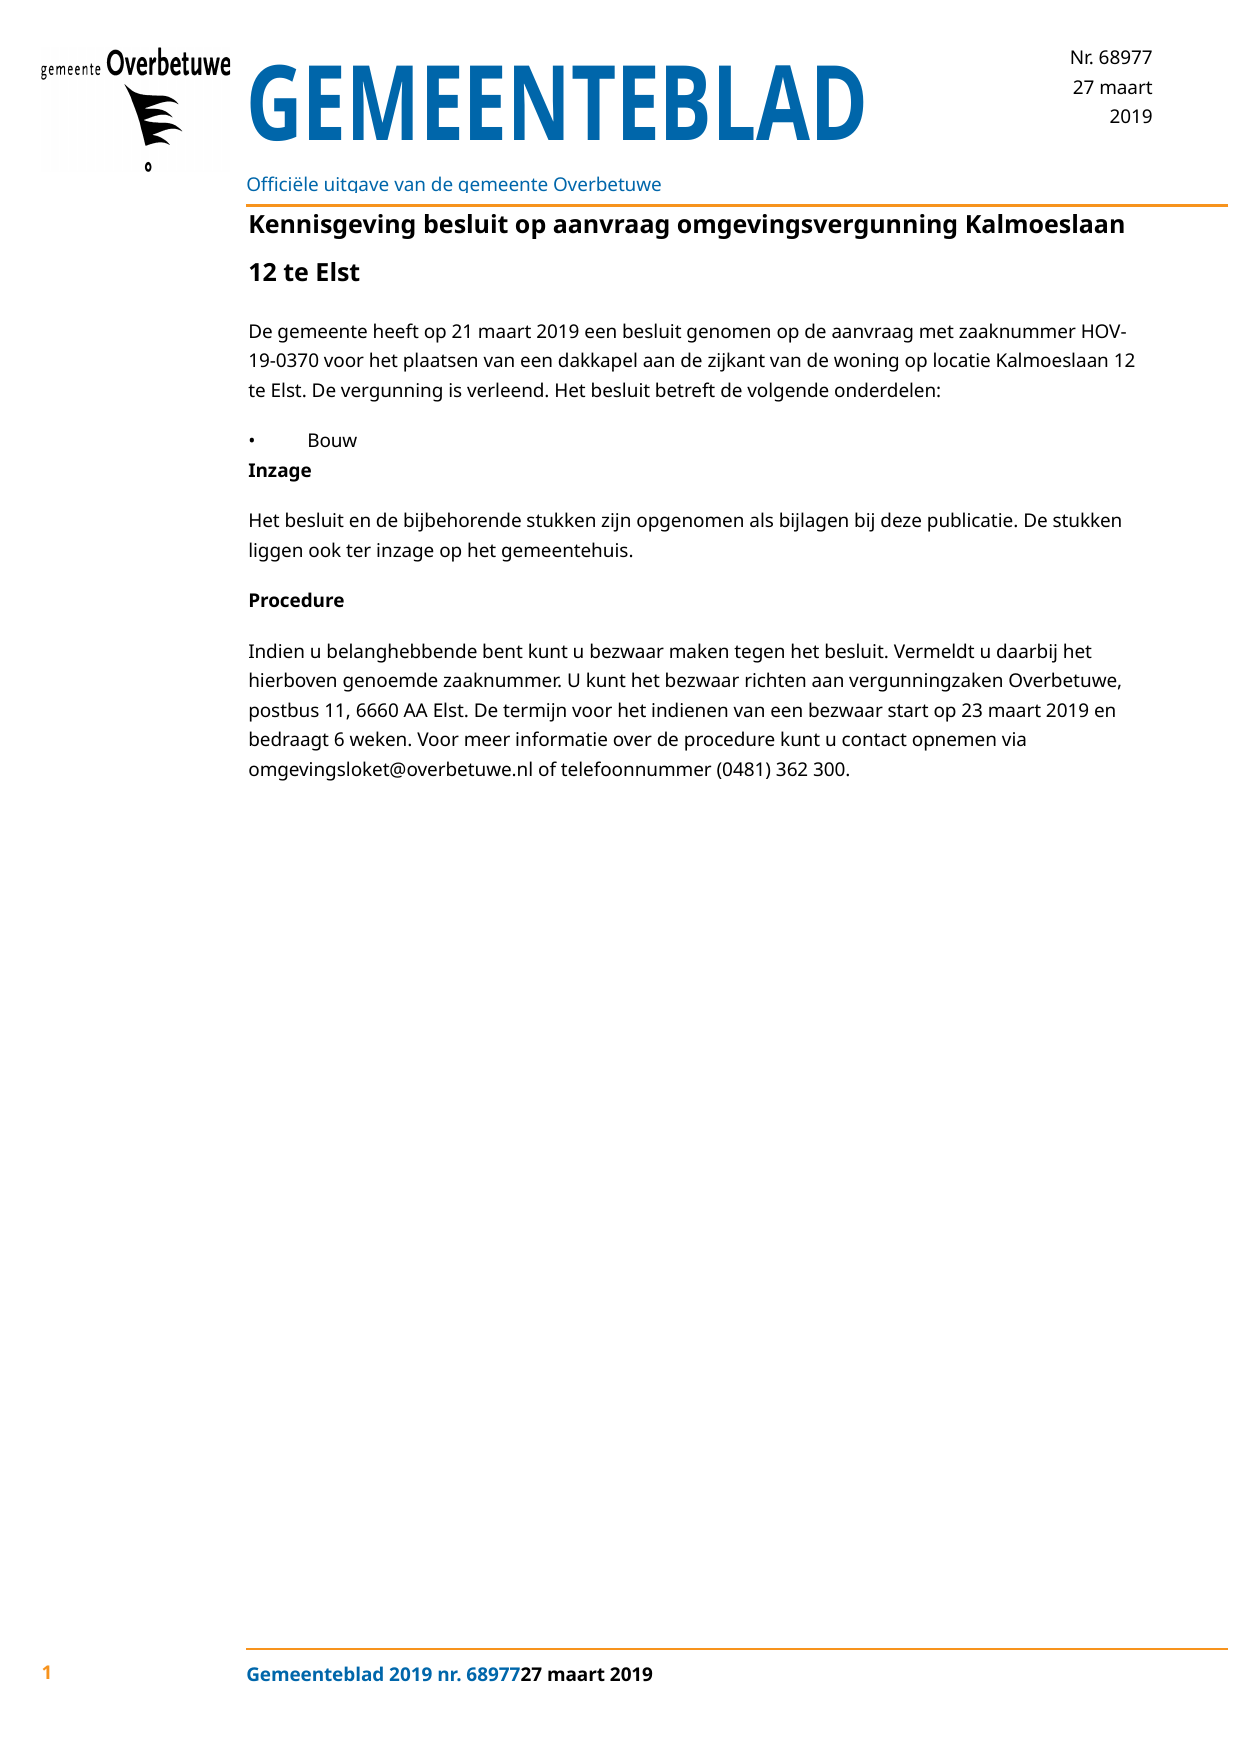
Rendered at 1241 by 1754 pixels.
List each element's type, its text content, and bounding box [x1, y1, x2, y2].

text Kennisgeving besluit op aanvraag omgevingsvergunning Kalmoeslaan 12 te Elst [248, 207, 1152, 288]
list Bouw [248, 427, 1152, 453]
text Inzage [248, 457, 1152, 483]
picture [41, 47, 231, 172]
text Procedure [248, 587, 1152, 613]
text Indien u belanghebbende bent kunt u bezwaar maken tegen het besluit. Vermeldt u daarbij het hierboven genoemde zaaknummer. U kunt het bezwaar richten aan vergunningzaken Overbetuwe, postbus 11, 6660 AA Elst. De termijn voor het indienen van een bezwaar start op 23 maart 2019 en bedraagt 6 weken. Voor meer informatie over de procedure kunt u contact opnemen via omgevingsloket@overbetuwe.nl of telefoonnummer (0481) 362 300. [248, 638, 1152, 782]
text Het besluit en de bijbehorende stukken zijn opgenomen als bijlagen bij deze publicatie. De stukken liggen ook ter inzage op het gemeentehuis. [248, 507, 1152, 563]
text De gemeente heeft op 21 maart 2019 een besluit genomen op de aanvraag met zaaknummer HOV-19-0370 voor het plaatsen van een dakkapel aan de zijkant van de woning op locatie Kalmoeslaan 12 te Elst. De vergunning is verleend. Het besluit betreft de volgende onderdelen: [248, 318, 1152, 403]
